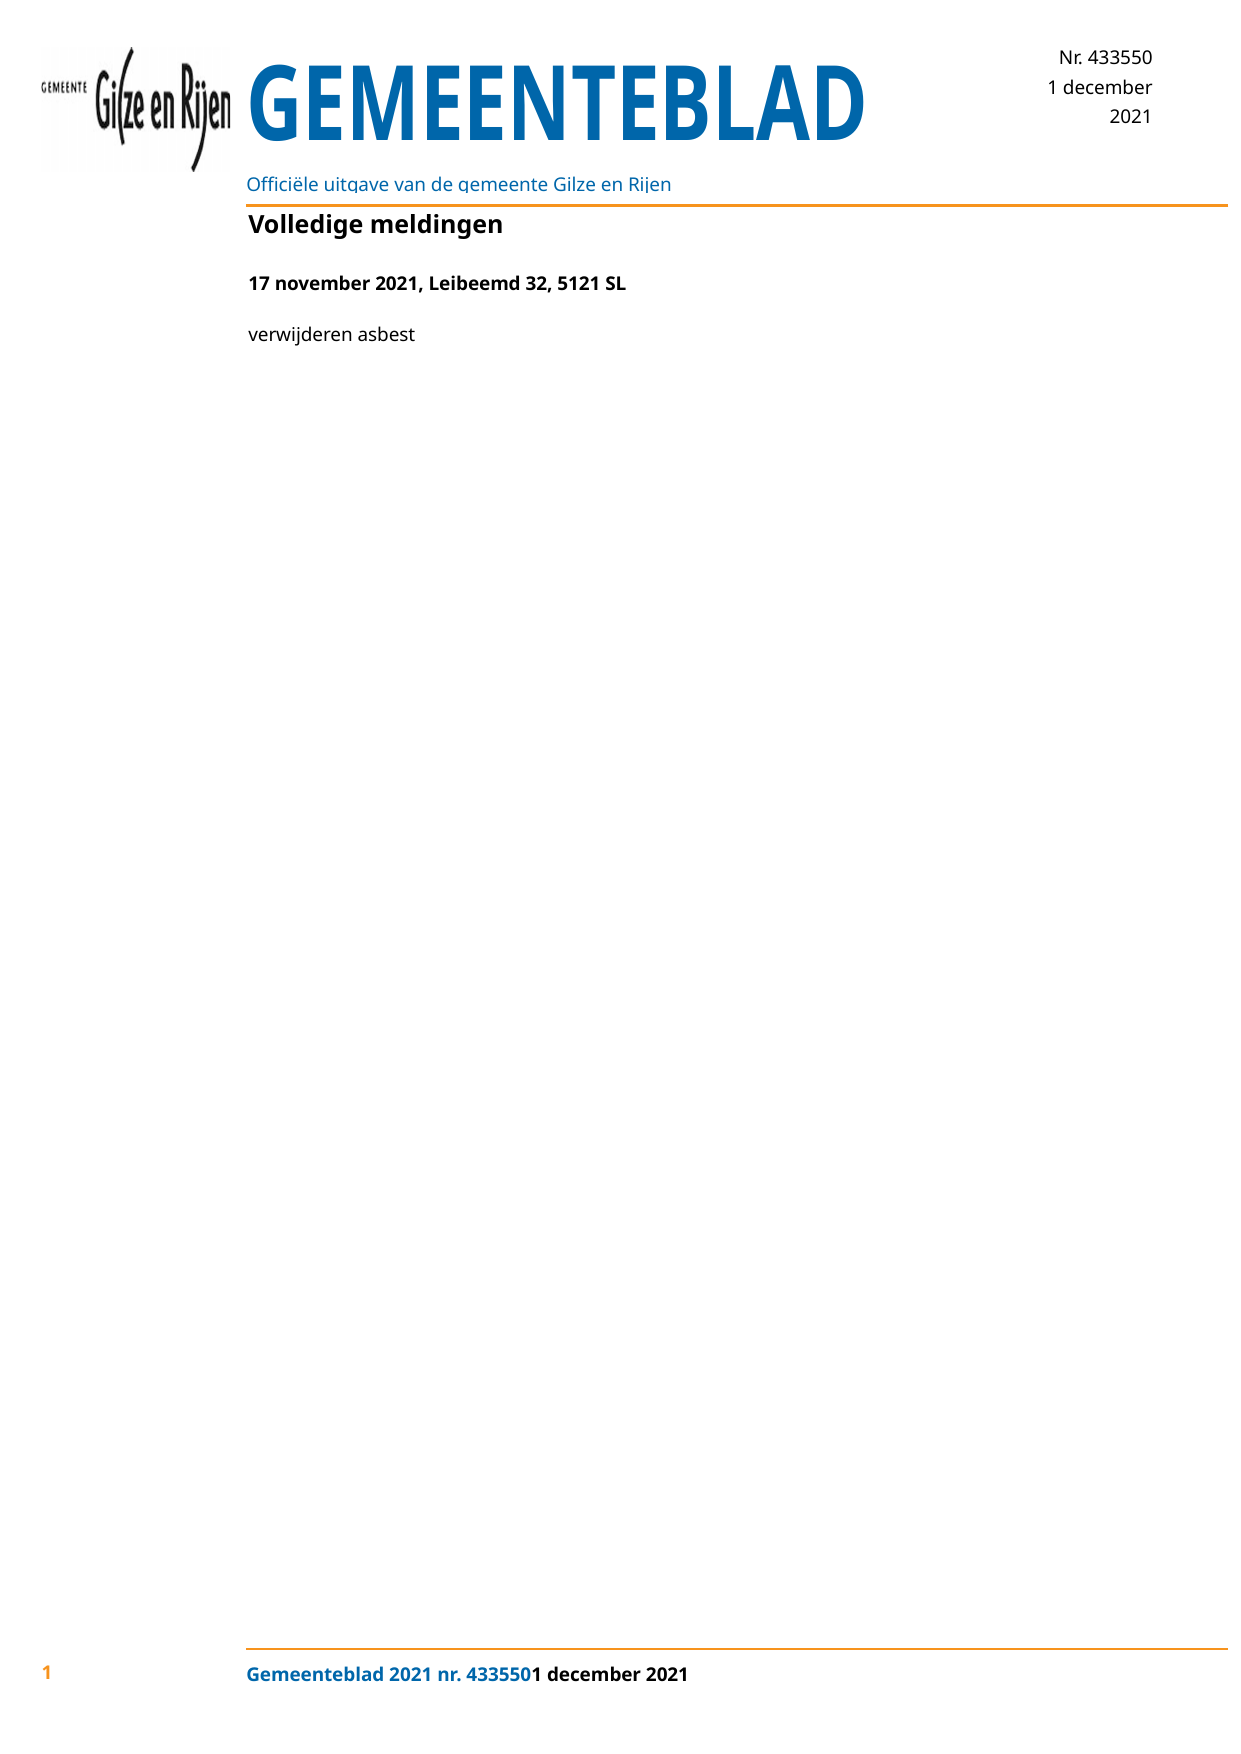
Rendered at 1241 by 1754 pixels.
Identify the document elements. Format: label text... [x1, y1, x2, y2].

text 17 november 2021, Leibeemd 32, 5121 SL [248, 270, 1152, 296]
picture [41, 47, 231, 172]
text verwijderen asbest [248, 321, 1152, 346]
text Volledige meldingen [248, 207, 1152, 241]
